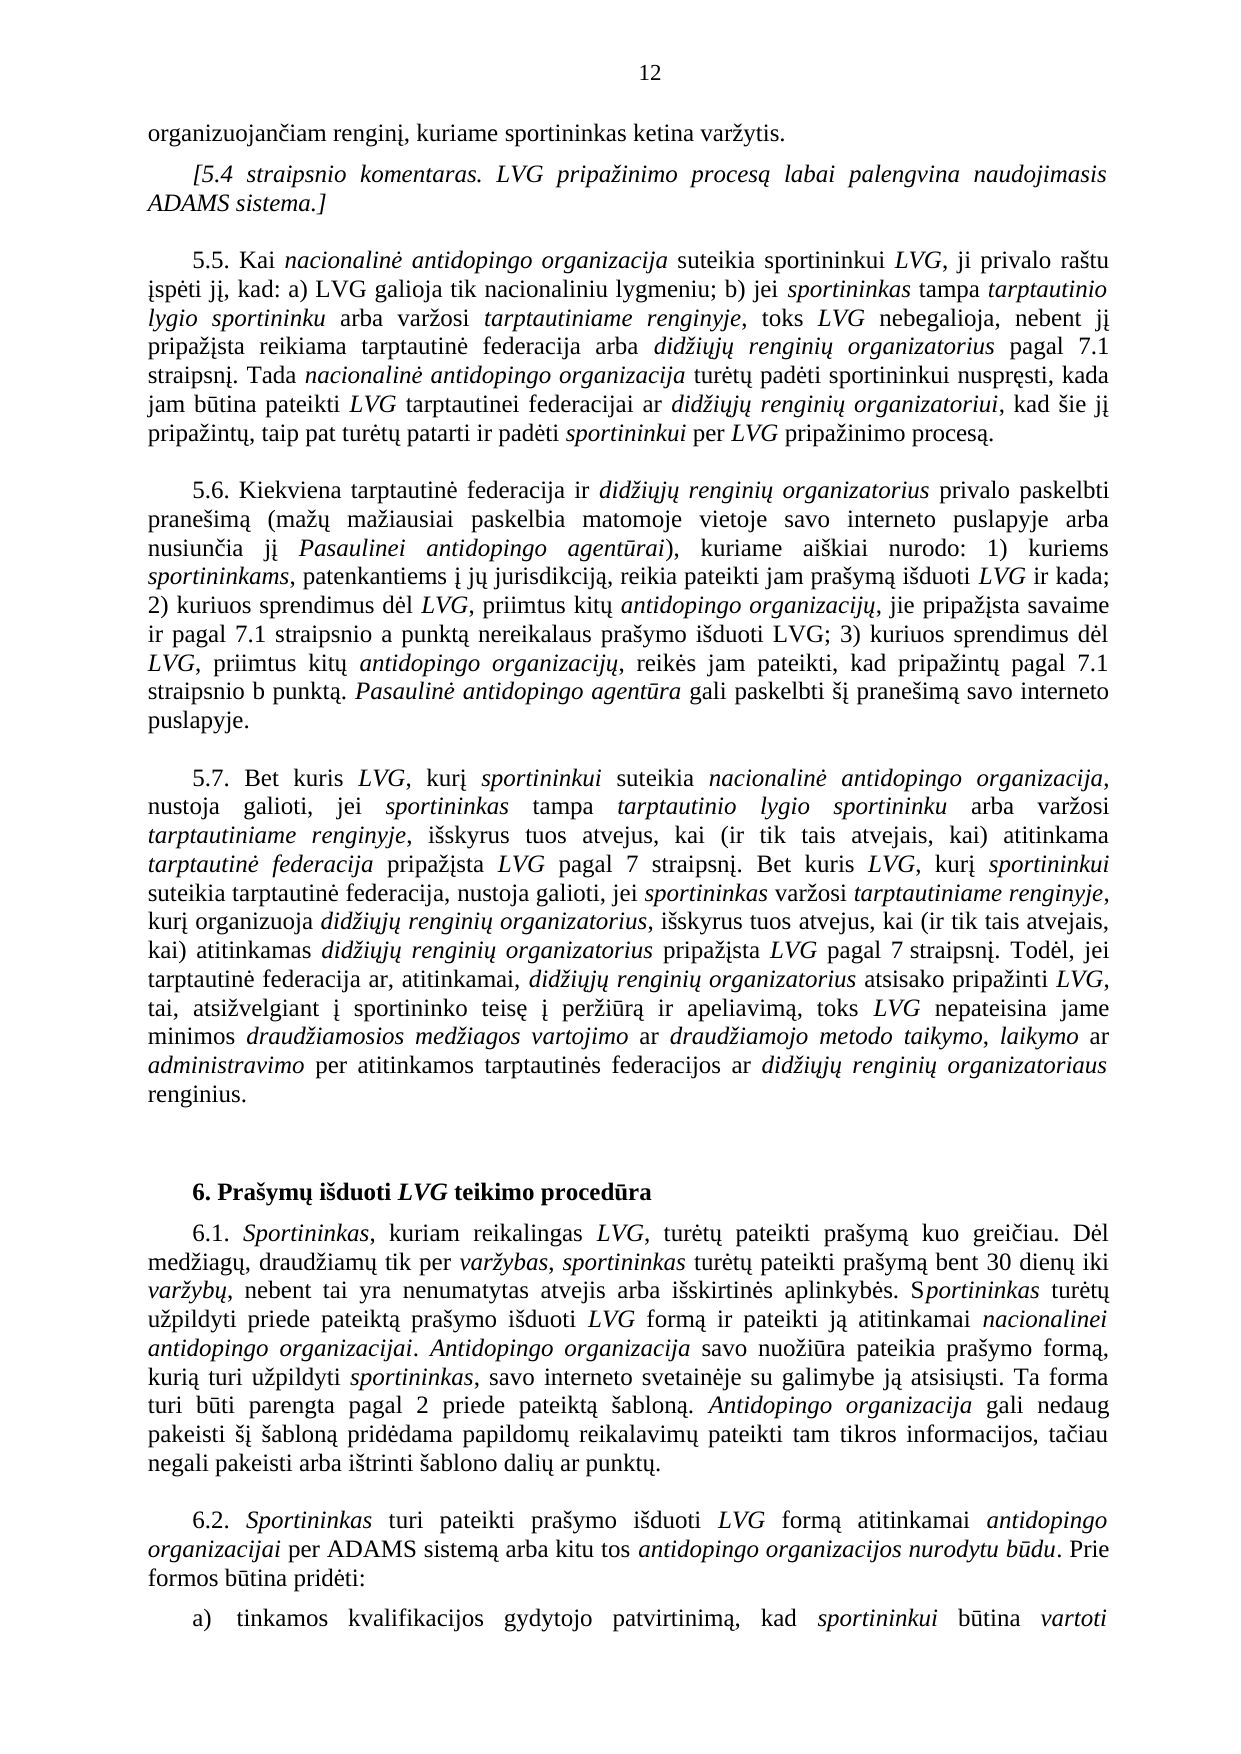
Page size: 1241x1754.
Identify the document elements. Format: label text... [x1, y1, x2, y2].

text 6.1. Sportininkas, kuriam reikalingas LVG, turėtų pateikti prašymą kuo greičiau. Dėl medžiagų, draudžiamų tik per varžybas, sportininkas turėtų pateikti prašymą bent 30 dienų iki varžybų, nebent tai yra nenumatytas atvejis arba išskirtinės aplinkybės. Sportininkas turėtų užpildyti priede pateiktą prašymo išduoti LVG formą ir pateikti ją atitinkamai nacionalinei antidopingo organizacijai. Antidopingo organizacija savo nuožiūra pateikia prašymo formą, kurią turi užpildyti sportininkas, savo interneto svetainėje su galimybe ją atsisiųsti. Ta forma turi būti parengta pagal 2 priede pateiktą šabloną. Antidopingo organizacija gali nedaug pakeisti šį šabloną pridėdama papildomų reikalavimų pateikti tam tikros informacijos, tačiau negali pakeisti arba ištrinti šablono dalių ar punktų. [148, 1218, 1109, 1477]
text 5.6. Kiekviena tarptautinė federacija ir didžiųjų renginių organizatorius privalo paskelbti pranešimą (mažų mažiausiai paskelbia matomoje vietoje savo interneto puslapyje arba nusiunčia jį Pasaulinei antidopingo agentūrai), kuriame aiškiai nurodo: 1) kuriems sportininkams, patenkantiems į jų jurisdikciją, reikia pateikti jam prašymą išduoti LVG ir kada; 2) kuriuos sprendimus dėl LVG, priimtus kitų antidopingo organizacijų, jie pripažįsta savaime ir pagal 7.1 straipsnio a punktą nereikalaus prašymo išduoti LVG; 3) kuriuos sprendimus dėl LVG, priimtus kitų antidopingo organizacijų, reikės jam pateikti, kad pripažintų pagal 7.1 straipsnio b punktą. Pasaulinė antidopingo agentūra gali paskelbti šį pranešimą savo interneto puslapyje. [148, 475, 1109, 734]
text organizuojančiam renginį, kuriame sportininkas ketina varžytis. [148, 118, 1109, 147]
text 6. Prašymų išduoti LVG teikimo procedūra [148, 1177, 1109, 1206]
text a) tinkamos kvalifikacijos gydytojo patvirtinimą, kad sportininkui būtina vartoti [148, 1603, 1109, 1632]
text 6.2. Sportininkas turi pateikti prašymo išduoti LVG formą atitinkamai antidopingo organizacijai per ADAMS sistemą arba kitu tos antidopingo organizacijos nurodytu būdu. Prie formos būtina pridėti: [148, 1505, 1109, 1592]
text 5.5. Kai nacionalinė antidopingo organizacija suteikia sportininkui LVG, ji privalo raštu įspėti jį, kad: a) LVG galioja tik nacionaliniu lygmeniu; b) jei sportininkas tampa tarptautinio lygio sportininku arba varžosi tarptautiniame renginyje, toks LVG nebegalioja, nebent jį pripažįsta reikiama tarptautinė federacija arba didžiųjų renginių organizatorius pagal 7.1 straipsnį. Tada nacionalinė antidopingo organizacija turėtų padėti sportininkui nuspręsti, kada jam būtina pateikti LVG tarptautinei federacijai ar didžiųjų renginių organizatoriui, kad šie jį pripažintų, taip pat turėtų patarti ir padėti sportininkui per LVG pripažinimo procesą. [148, 245, 1109, 446]
text 5.7. Bet kuris LVG, kurį sportininkui suteikia nacionalinė antidopingo organizacija, nustoja galioti, jei sportininkas tampa tarptautinio lygio sportininku arba varžosi tarptautiniame renginyje, išskyrus tuos atvejus, kai (ir tik tais atvejais, kai) atitinkama tarptautinė federacija pripažįsta LVG pagal 7 straipsnį. Bet kuris LVG, kurį sportininkui suteikia tarptautinė federacija, nustoja galioti, jei sportininkas varžosi tarptautiniame renginyje, kurį organizuoja didžiųjų renginių organizatorius, išskyrus tuos atvejus, kai (ir tik tais atvejais, kai) atitinkamas didžiųjų renginių organizatorius pripažįsta LVG pagal 7 straipsnį. Todėl, jei tarptautinė federacija ar, atitinkamai, didžiųjų renginių organizatorius atsisako pripažinti LVG, tai, atsižvelgiant į sportininko teisę į peržiūrą ir apeliavimą, toks LVG nepateisina jame minimos draudžiamosios medžiagos vartojimo ar draudžiamojo metodo taikymo, laikymo ar administravimo per atitinkamos tarptautinės federacijos ar didžiųjų renginių organizatoriaus renginius. [148, 763, 1109, 1108]
text [5.4 straipsnio komentaras. LVG pripažinimo procesą labai palengvina naudojimasis ADAMS sistema.] [148, 159, 1109, 216]
